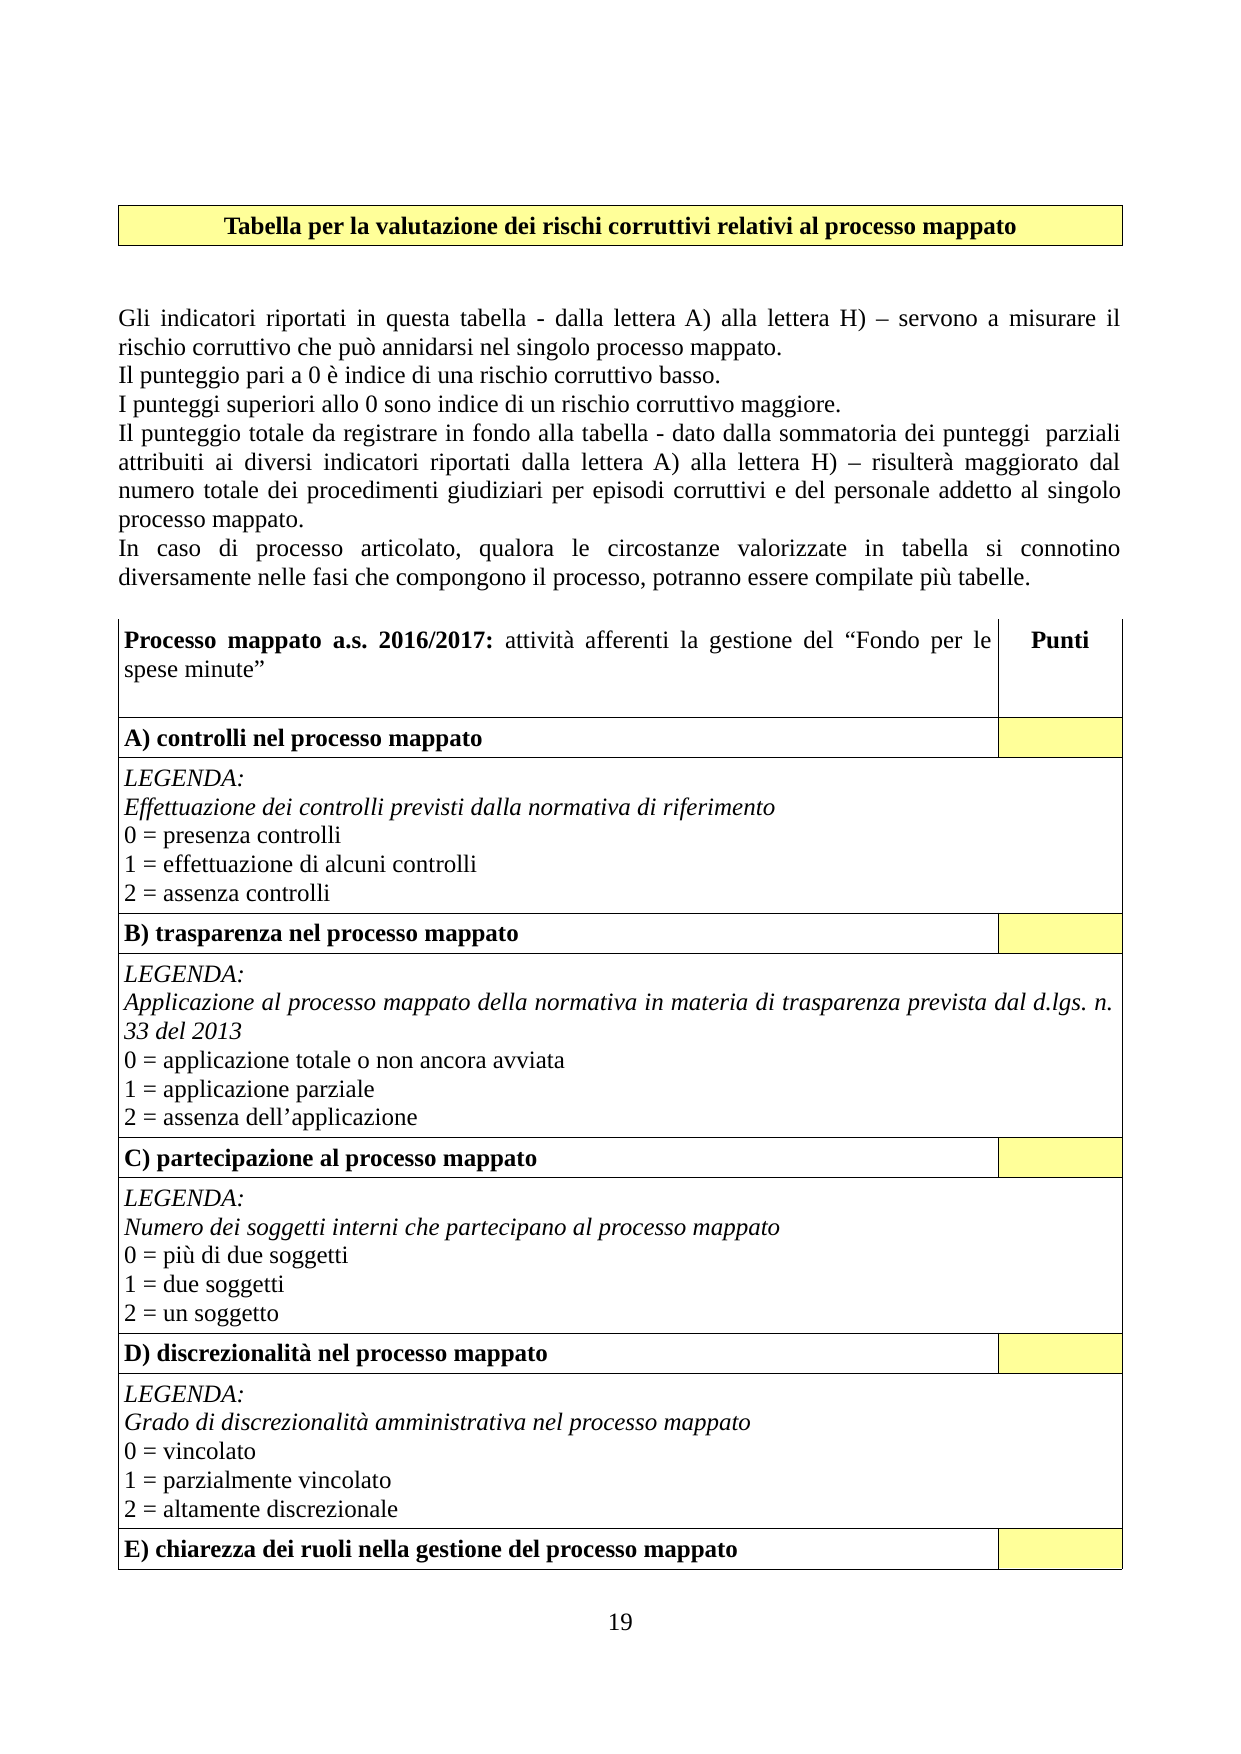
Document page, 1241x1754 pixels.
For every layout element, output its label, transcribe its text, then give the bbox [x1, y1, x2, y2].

table_cell LEGENDA: Applicazione al processo mappato della normativa in materia di trasparenza prevista dal d.lgs. n. 33 del 2013 0 = applicazione totale o non ancora avviata 1 = applicazione parziale 2 = assenza dell’applicazione [119, 954, 1122, 1137]
table_cell [999, 1138, 1122, 1177]
table_cell LEGENDA: Numero dei soggetti interni che partecipano al processo mappato 0 = più di due soggetti 1 = due soggetti 2 = un soggetto [119, 1178, 1122, 1333]
table_cell [999, 1334, 1122, 1373]
table_header Tabella per la valutazione dei rischi corruttivi relativi al processo mappato [119, 206, 1122, 245]
text In caso di processo articolato, qualora le circostanze valorizzate in tabella si connotino diversamente nelle fasi che compongono il processo, potranno essere compilate più tabelle. [118, 533, 1122, 591]
text I punteggi superiori allo 0 sono indice di un rischio corruttivo maggiore. [118, 389, 1122, 418]
table_cell LEGENDA: Grado di discrezionalità amministrativa nel processo mappato 0 = vincolato 1 = parzialmente vincolato 2 = altamente discrezionale [119, 1374, 1122, 1528]
table_cell LEGENDA: Effettuazione dei controlli previsti dalla normativa di riferimento 0 = presenza controlli 1 = effettuazione di alcuni controlli 2 = assenza controlli [119, 758, 1122, 913]
table_cell B) trasparenza nel processo mappato [119, 914, 998, 953]
table_cell E) chiarezza dei ruoli nella gestione del processo mappato [119, 1529, 998, 1568]
table_header Processo mappato a.s. 2016/2017: attività afferenti la gestione del “Fondo per le spese minute” [119, 619, 998, 717]
table_cell [999, 1529, 1122, 1568]
text Gli indicatori riportati in questa tabella - dalla lettera A) alla lettera H) – servono a misurare il rischio corruttivo che può annidarsi nel singolo processo mappato. [118, 303, 1122, 361]
table_cell A) controlli nel processo mappato [119, 718, 998, 757]
text Il punteggio pari a 0 è indice di una rischio corruttivo basso. [118, 361, 1122, 389]
text Il punteggio totale da registrare in fondo alla tabella - dato dalla sommatoria dei punteggi parziali attribuiti ai diversi indicatori riportati dalla lettera A) alla lettera H) – risulterà maggiorato dal numero totale dei procedimenti giudiziari per episodi corruttivi e del personale addetto al singolo processo mappato. [118, 418, 1122, 533]
table_header Punti [999, 619, 1122, 717]
table_cell [999, 718, 1122, 757]
table_cell C) partecipazione al processo mappato [119, 1138, 998, 1177]
table_cell D) discrezionalità nel processo mappato [119, 1334, 998, 1373]
table_cell [999, 914, 1122, 953]
